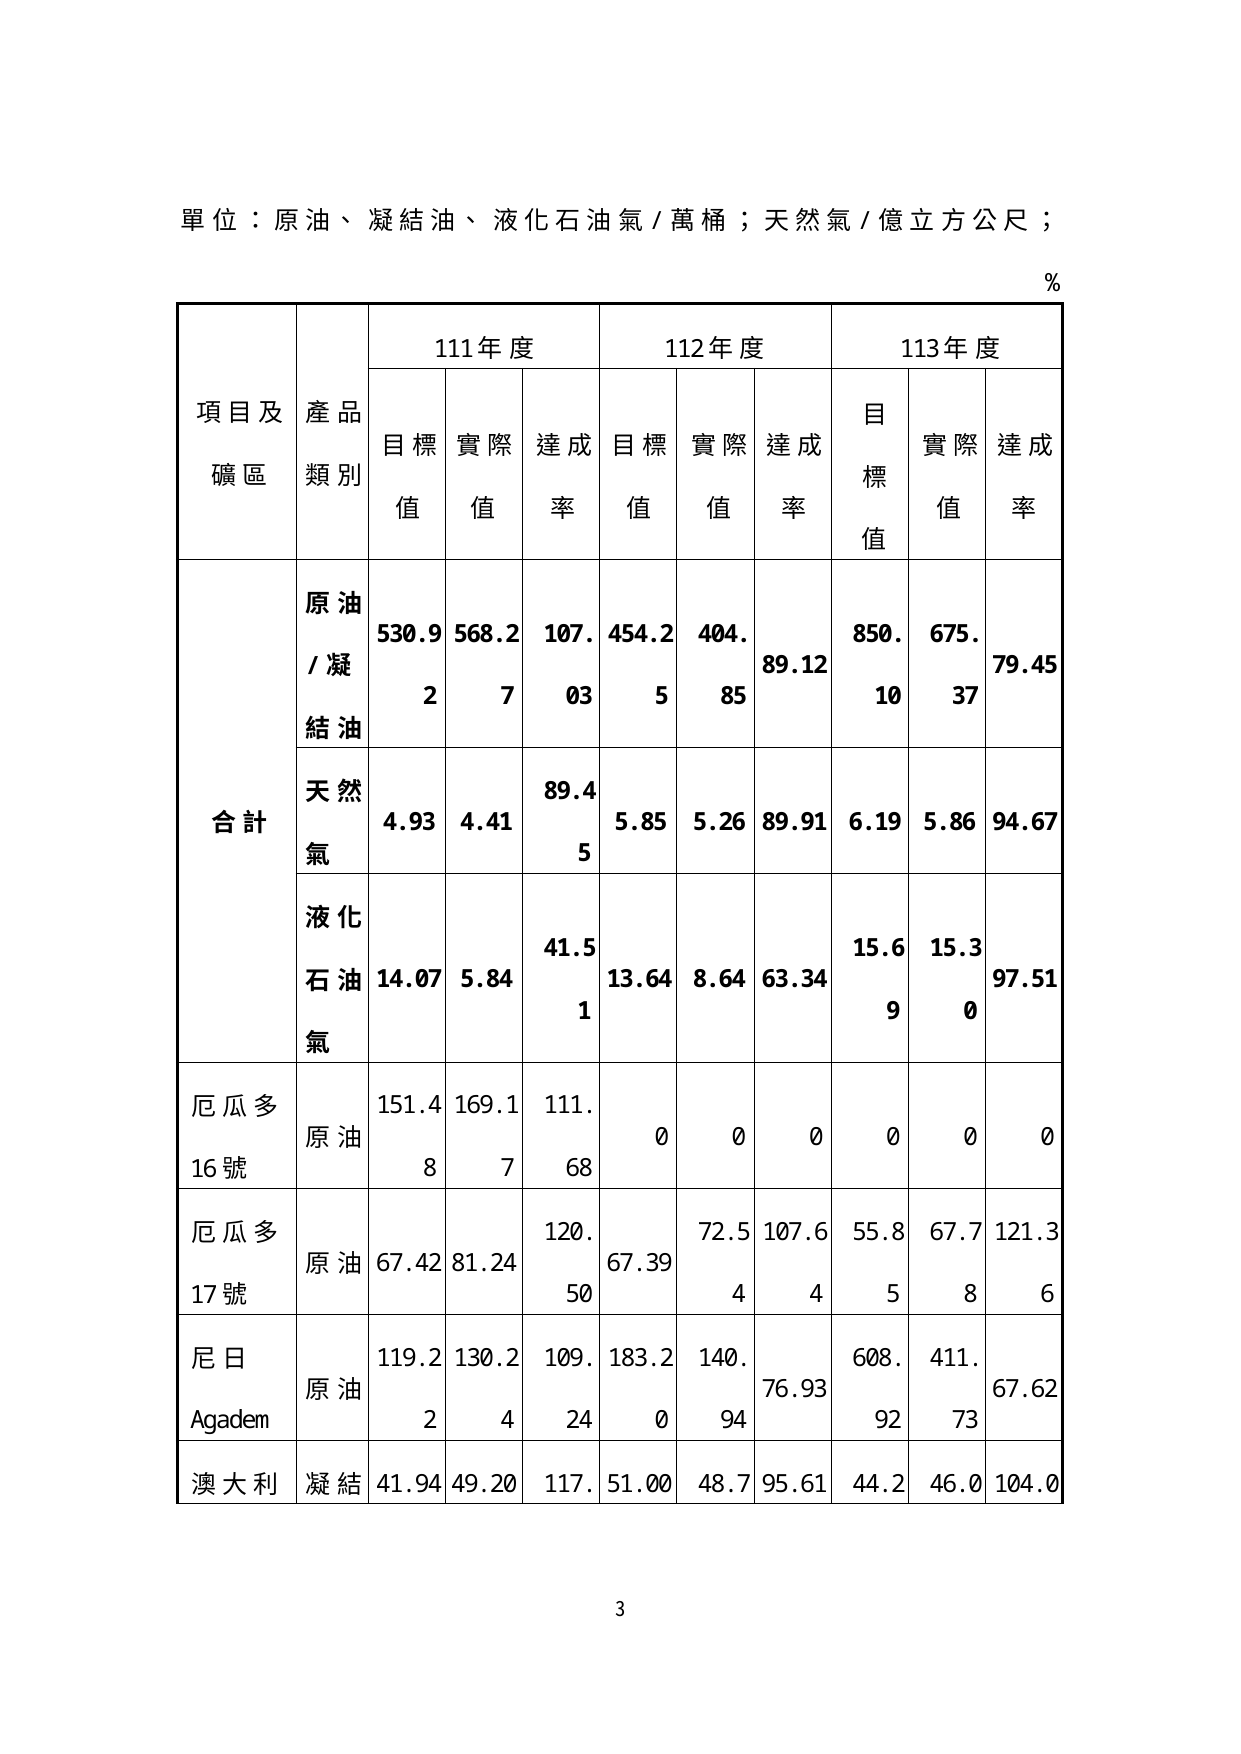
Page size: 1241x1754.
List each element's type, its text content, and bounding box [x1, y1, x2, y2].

table_cell 81.24 [446, 1189, 522, 1314]
table_cell 41.51 [523, 874, 599, 1062]
table_cell 63.34 [755, 874, 831, 1062]
table_cell 44.2 [832, 1441, 908, 1503]
table_cell 411.73 [909, 1315, 985, 1440]
table_cell 原油 [297, 1315, 368, 1440]
table_cell 151.48 [369, 1063, 445, 1188]
table_cell 5.26 [677, 748, 754, 873]
table_cell 404.85 [677, 560, 754, 747]
table_cell 67.42 [369, 1189, 445, 1314]
table_cell 0 [986, 1063, 1061, 1188]
table_cell 尼日Agadem [179, 1315, 296, 1440]
table_cell 109.24 [523, 1315, 599, 1440]
table_cell 液化石油氣 [297, 874, 368, 1062]
table_cell 原油/凝結油 [297, 560, 368, 747]
table_cell 454.25 [600, 560, 676, 747]
table_cell 67.78 [909, 1189, 985, 1314]
table_cell 183.20 [600, 1315, 676, 1440]
table_cell 169.17 [446, 1063, 522, 1188]
table_cell 澳大利 [179, 1441, 296, 1503]
table_cell 121.36 [986, 1189, 1061, 1314]
table_cell 13.64 [600, 874, 676, 1062]
table_cell 0 [832, 1063, 908, 1188]
table_cell 41.94 [369, 1441, 445, 1503]
table_cell 119.22 [369, 1315, 445, 1440]
table_cell 0 [600, 1063, 676, 1188]
table_cell 107.03 [523, 560, 599, 747]
table_cell 厄瓜多16號 [179, 1063, 296, 1188]
text 單位：原油、凝結油、液化石油氣/萬桶；天然氣/億立方公尺；% [177, 177, 1063, 302]
table_cell 117. [523, 1441, 599, 1503]
table_cell 850.10 [832, 560, 908, 747]
table_cell 89.91 [755, 748, 831, 873]
table_cell 530.92 [369, 560, 445, 747]
table_cell 4.93 [369, 748, 445, 873]
table_cell 達成率 [986, 369, 1061, 558]
table_cell 568.27 [446, 560, 522, 747]
table_cell 89.45 [523, 748, 599, 873]
table_cell 15.69 [832, 874, 908, 1062]
table_cell 厄瓜多17號 [179, 1189, 296, 1314]
table_cell 104.0 [986, 1441, 1061, 1503]
table_header 產品 類別 [297, 305, 368, 558]
table_cell 原油 [297, 1189, 368, 1314]
table_cell 凝結 [297, 1441, 368, 1503]
table_cell 達成率 [523, 369, 599, 558]
table_cell 4.41 [446, 748, 522, 873]
table_cell 130.24 [446, 1315, 522, 1440]
table_cell 95.61 [755, 1441, 831, 1503]
table_cell 14.07 [369, 874, 445, 1062]
table_cell 51.00 [600, 1441, 676, 1503]
table_cell 天然氣 [297, 748, 368, 873]
table_cell 675.37 [909, 560, 985, 747]
table_cell 實際值 [446, 369, 522, 558]
table_cell 目標值 [600, 369, 676, 558]
table_cell 5.86 [909, 748, 985, 873]
table_cell 48.7 [677, 1441, 754, 1503]
table_cell 0 [755, 1063, 831, 1188]
table_cell 實際值 [677, 369, 754, 558]
table_cell 15.30 [909, 874, 985, 1062]
table_cell 原油 [297, 1063, 368, 1188]
table_cell 49.20 [446, 1441, 522, 1503]
table_cell 89.12 [755, 560, 831, 747]
table_cell 120.50 [523, 1189, 599, 1314]
table_cell 5.84 [446, 874, 522, 1062]
table_cell 67.39 [600, 1189, 676, 1314]
table_cell 140.94 [677, 1315, 754, 1440]
table_cell 46.0 [909, 1441, 985, 1503]
table_cell 5.85 [600, 748, 676, 873]
table_cell 72.54 [677, 1189, 754, 1314]
table_cell 達成率 [755, 369, 831, 558]
table_cell 107.64 [755, 1189, 831, 1314]
table_cell 608.92 [832, 1315, 908, 1440]
table_cell 8.64 [677, 874, 754, 1062]
table_cell 6.19 [832, 748, 908, 873]
table_cell 0 [677, 1063, 754, 1188]
table_header 111年度 [369, 305, 599, 368]
table_cell 目標值 [832, 369, 908, 558]
table_cell 55.85 [832, 1189, 908, 1314]
table_cell 目標值 [369, 369, 445, 558]
table_cell 94.67 [986, 748, 1061, 873]
table_header 113年度 [832, 305, 1061, 368]
table_cell 111.68 [523, 1063, 599, 1188]
table_header 112年度 [600, 305, 831, 368]
table_cell 合計 [179, 560, 296, 1062]
table_header 項目及 礦區 [179, 305, 296, 558]
table_cell 79.45 [986, 560, 1061, 747]
table_cell 0 [909, 1063, 985, 1188]
table_cell 76.93 [755, 1315, 831, 1440]
table_cell 實際值 [909, 369, 985, 558]
table_cell 97.51 [986, 874, 1061, 1062]
table_cell 67.62 [986, 1315, 1061, 1440]
